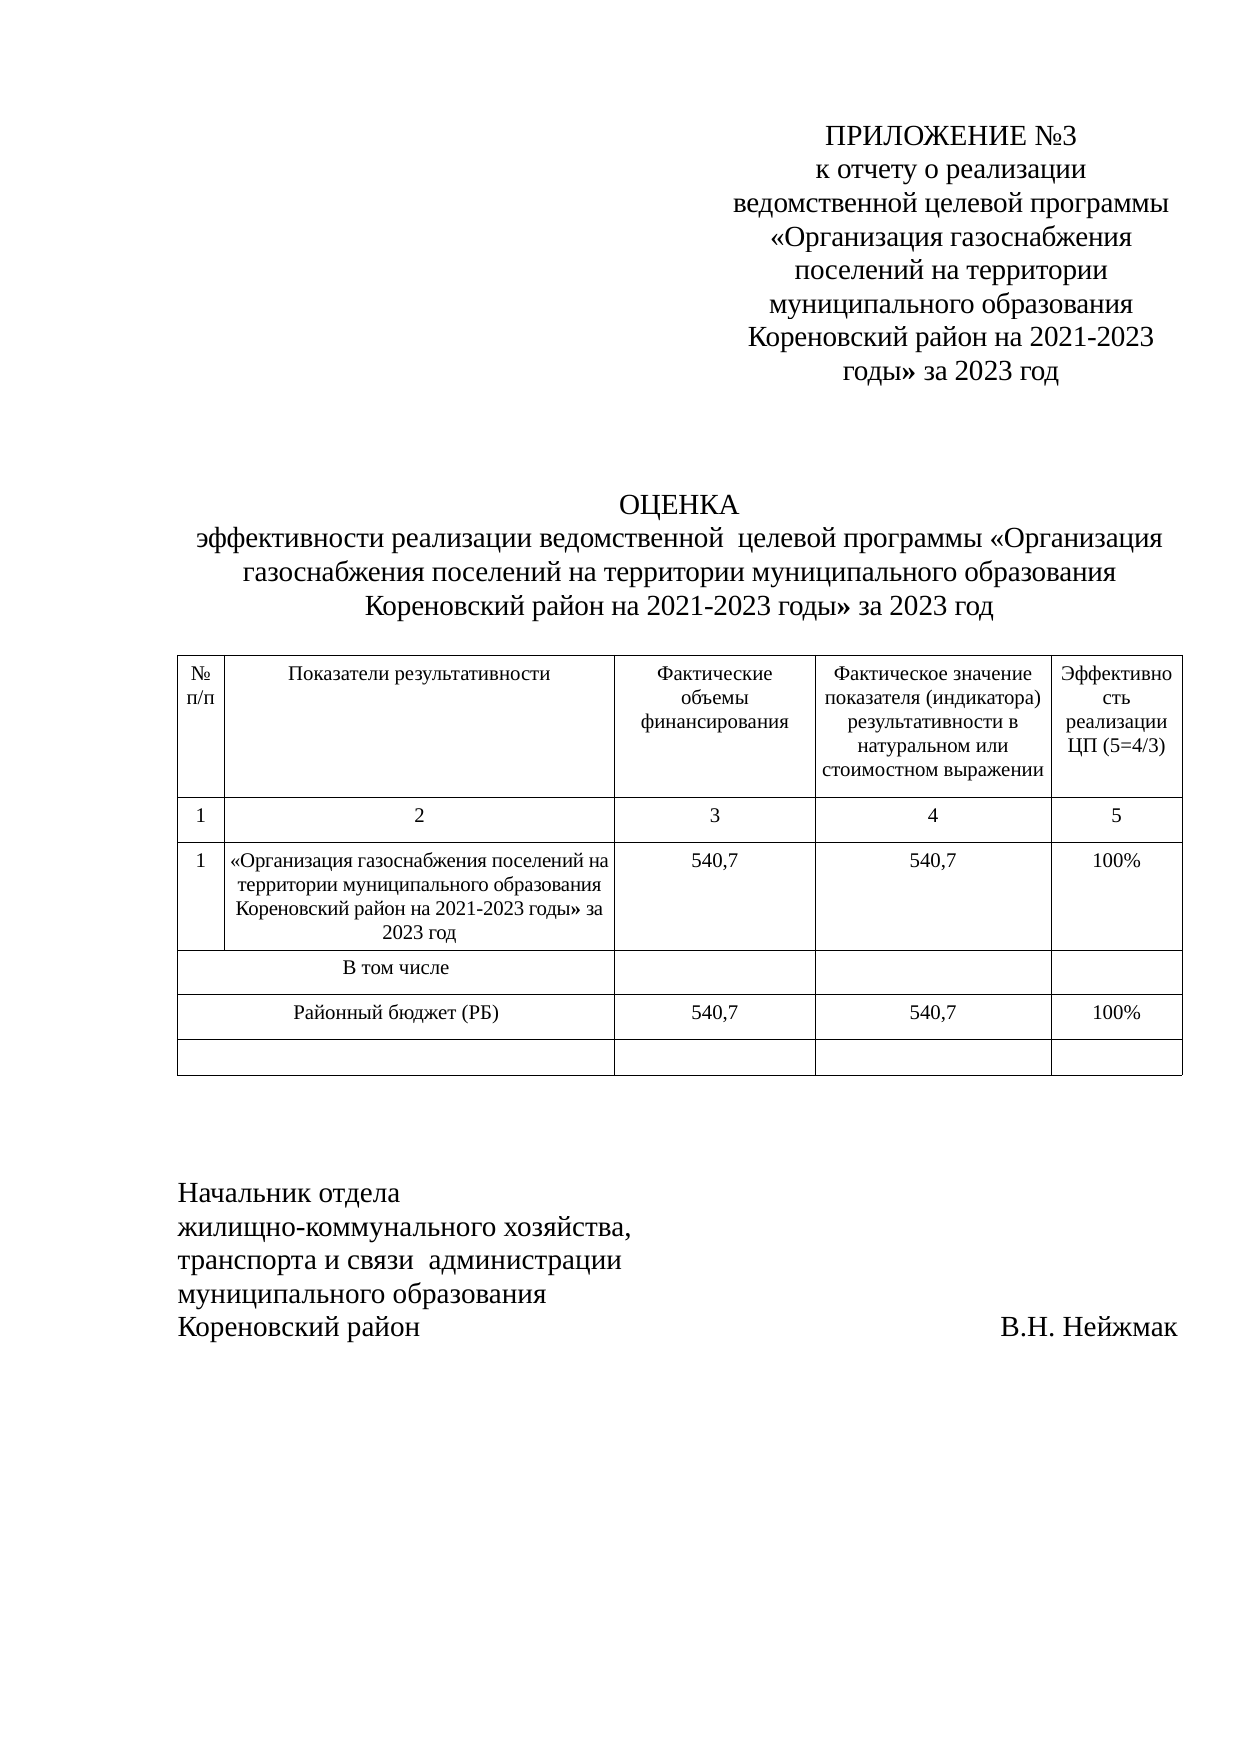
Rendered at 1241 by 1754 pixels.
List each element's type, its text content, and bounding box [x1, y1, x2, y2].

text муниципального образования [177, 1276, 1181, 1309]
text ОЦЕНКА [177, 487, 1181, 521]
table_cell Районный бюджет (РБ) [178, 995, 614, 1039]
table_cell В том числе [178, 951, 614, 994]
table_cell 100% [1052, 843, 1182, 949]
table_cell 5 [1052, 798, 1182, 842]
text эффективности реализации ведомственной целевой программы «Организация газоснабжения поселений на территории муниципального образования Кореновский район на 2021-2023 годы» за 2023 год [177, 521, 1181, 621]
table_cell «Организация газоснабжения поселений на территории муниципального образования Кореновский район на 2021-2023 годы» за 2023 год [225, 843, 614, 949]
table_cell 540,7 [816, 843, 1051, 949]
table_cell 100% [1052, 995, 1182, 1039]
table_cell 540,7 [816, 995, 1051, 1039]
text транспорта и связи администрации [177, 1242, 1181, 1276]
table_cell [615, 951, 815, 994]
table_cell 4 [816, 798, 1051, 842]
table_cell [1052, 1040, 1182, 1074]
table_cell 1 [178, 843, 224, 949]
table_cell [178, 1040, 614, 1074]
table_header Фактическое значение показателя (индикатора) результативности в натуральном или стоимостном выражении [816, 656, 1051, 797]
table_cell 540,7 [615, 995, 815, 1039]
text Начальник отдела [177, 1175, 1181, 1209]
table_cell 1 [178, 798, 224, 842]
text Кореновский район В.Н. Нейжмак [177, 1309, 1181, 1343]
text ПРИЛОЖЕНИЕ №3 [721, 118, 1181, 152]
table_cell [816, 1040, 1051, 1074]
text жилищно-коммунального хозяйства, [177, 1209, 1181, 1242]
table_cell 2 [225, 798, 614, 842]
table_cell [1052, 951, 1182, 994]
table_cell [816, 951, 1051, 994]
table_header Эффективность реализации ЦП (5=4/3) [1052, 656, 1182, 797]
table_cell 3 [615, 798, 815, 842]
table_cell [615, 1040, 815, 1074]
table_header Фактические объемы финансирования [615, 656, 815, 797]
text к отчету о реализации ведомственной целевой программы «Организация газоснабжения поселений на территории муниципального образования Кореновский район на 2021-2023 годы» за 2023 год [721, 152, 1181, 386]
table_header № п/п [178, 656, 224, 797]
table_cell 540,7 [615, 843, 815, 949]
table_header Показатели результативности [225, 656, 614, 797]
